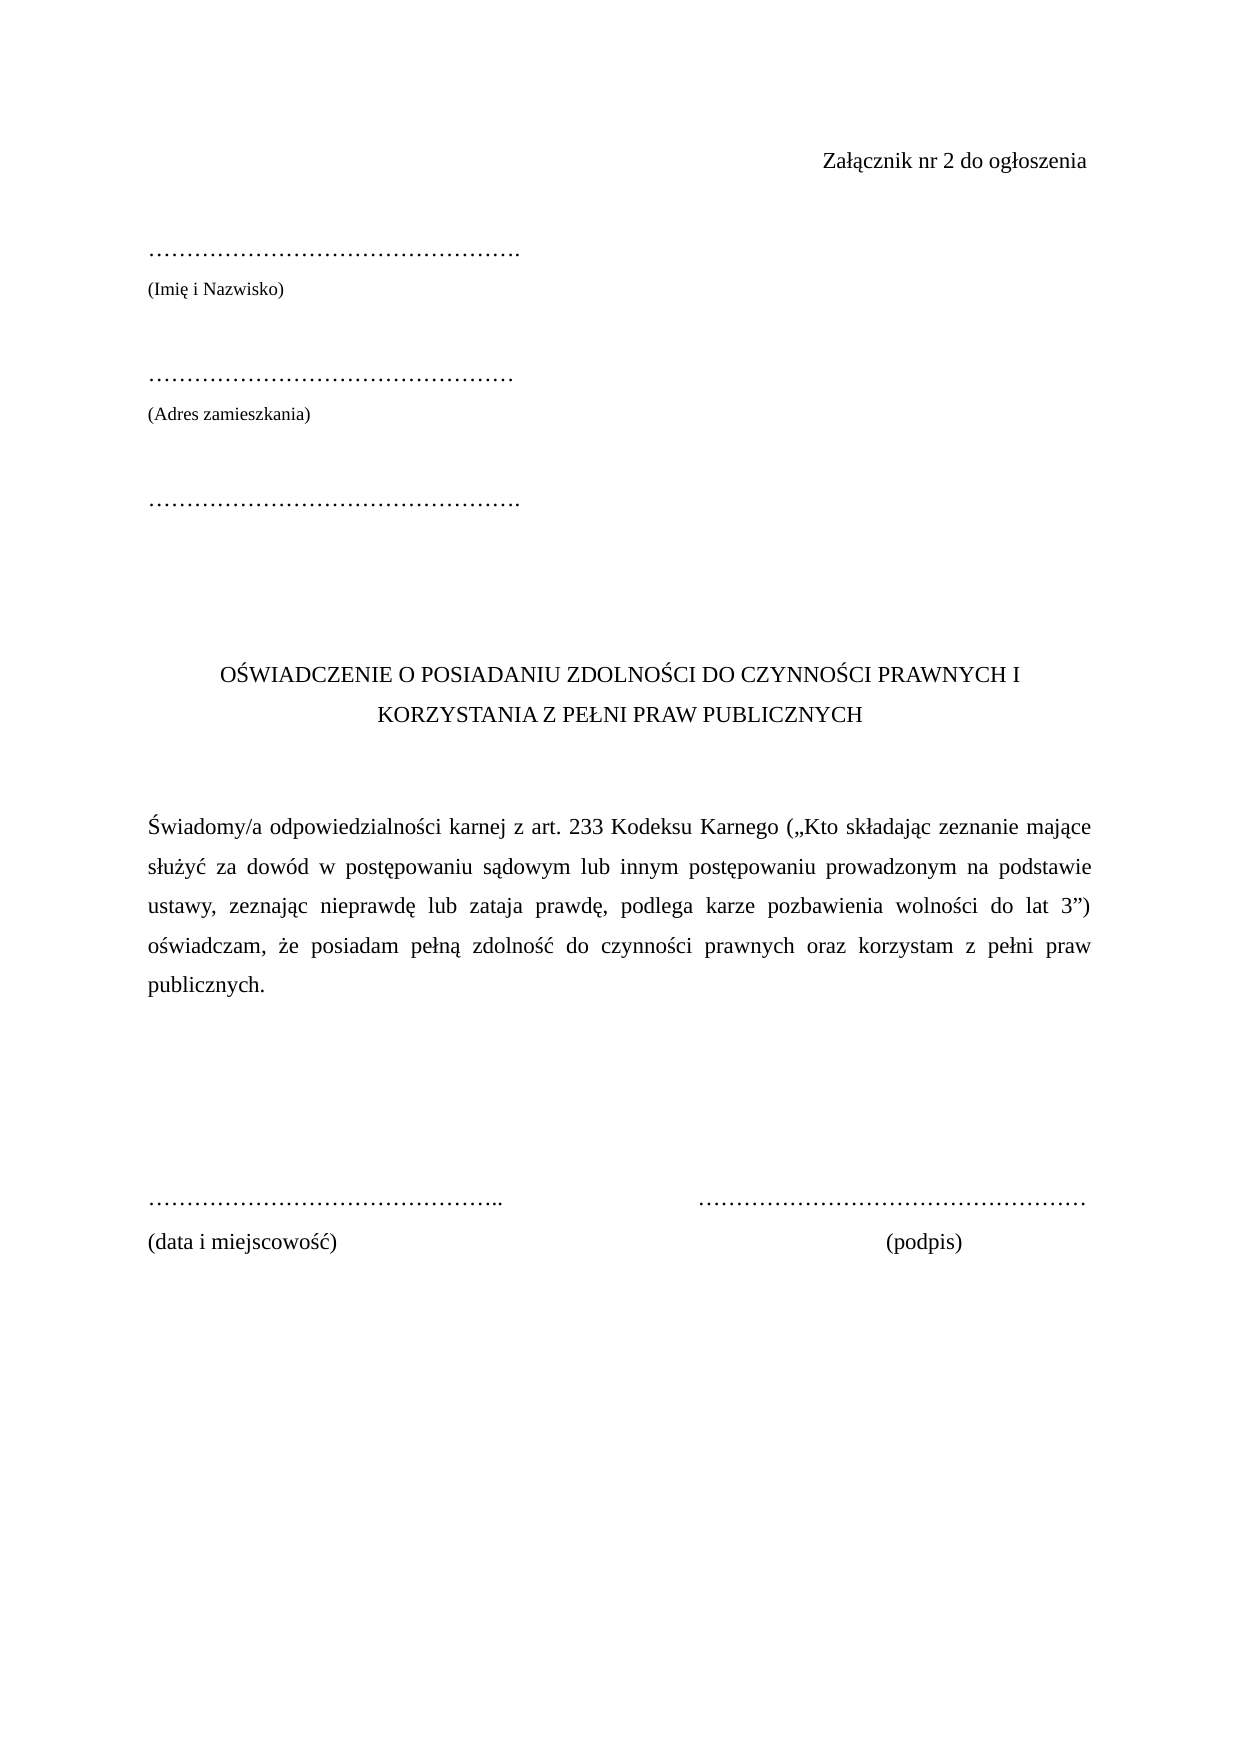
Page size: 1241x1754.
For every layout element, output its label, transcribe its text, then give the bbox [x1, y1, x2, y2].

text …………………………………………. [148, 485, 1093, 512]
text (data i miejscowość) (podpis) [148, 1228, 1093, 1254]
text OŚWIADCZENIE O POSIADANIU ZDOLNOŚCI DO CZYNNOŚCI PRAWNYCH I KORZYSTANIA Z PEŁNI PRAW PUBLICZNYCH [148, 662, 1093, 727]
text Załącznik nr 2 do ogłoszenia [148, 148, 1093, 174]
text ………………………………………… [148, 360, 1093, 386]
text ……………………………………….. …………………………………………… [148, 1184, 1093, 1210]
text Świadomy/a odpowiedzialności karnej z art. 233 Kodeksu Karnego („Kto składając zeznanie mające służyć za dowód w postępowaniu sądowym lub innym postępowaniu prowadzonym na podstawie ustawy, zeznając nieprawdę lub zataja prawdę, podlega karze pozbawienia wolności do lat 3”) oświadczam, że posiadam pełną zdolność do czynności prawnych oraz korzystam z pełni praw publicznych. [148, 813, 1093, 998]
text …………………………………………. [148, 235, 1093, 261]
text (Adres zamieszkania) [148, 403, 1093, 424]
text (Imię i Nazwisko) [148, 278, 1093, 299]
